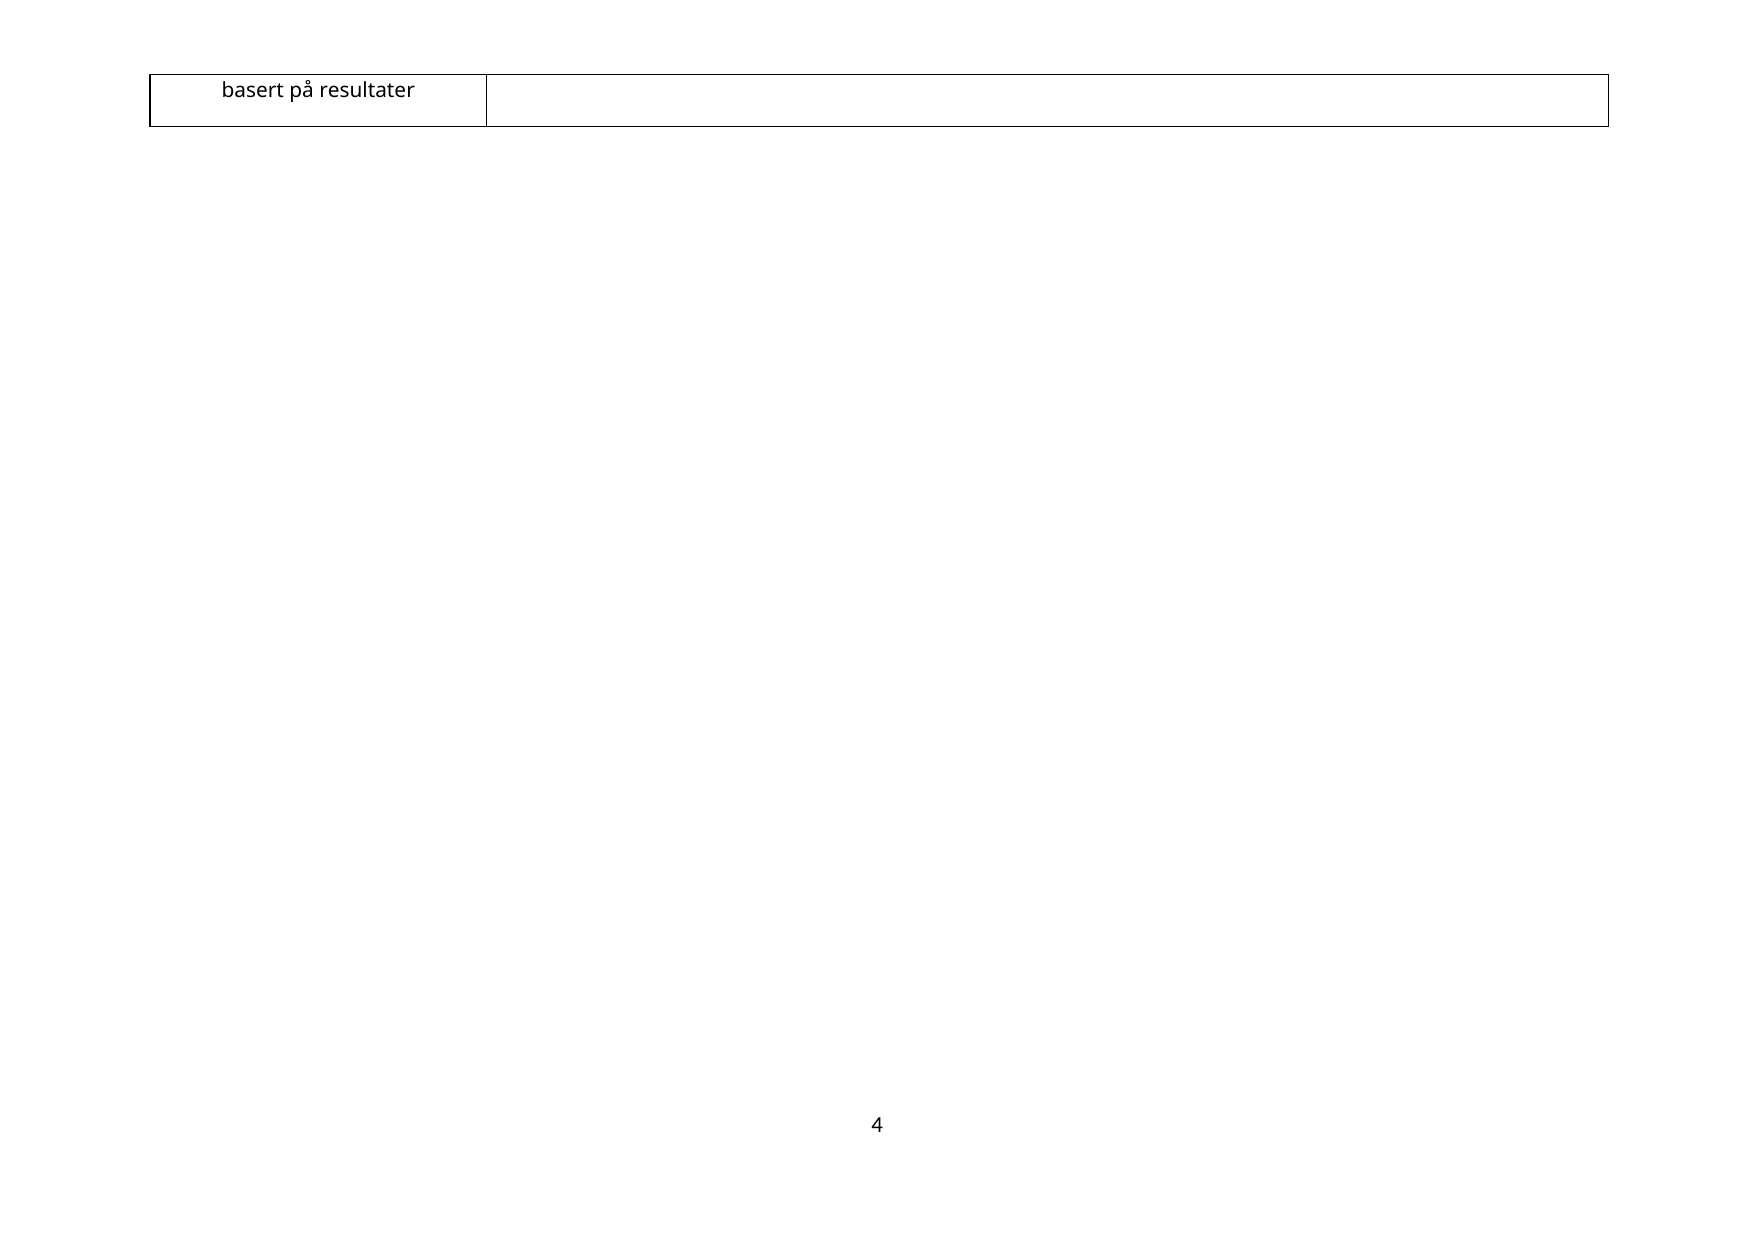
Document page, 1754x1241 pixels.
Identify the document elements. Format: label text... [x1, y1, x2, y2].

table_cell basert på resultater [151, 75, 486, 126]
table_cell Hvilke elementer er vektlagt ved lønnsfastsettelse? [487, 75, 1608, 126]
